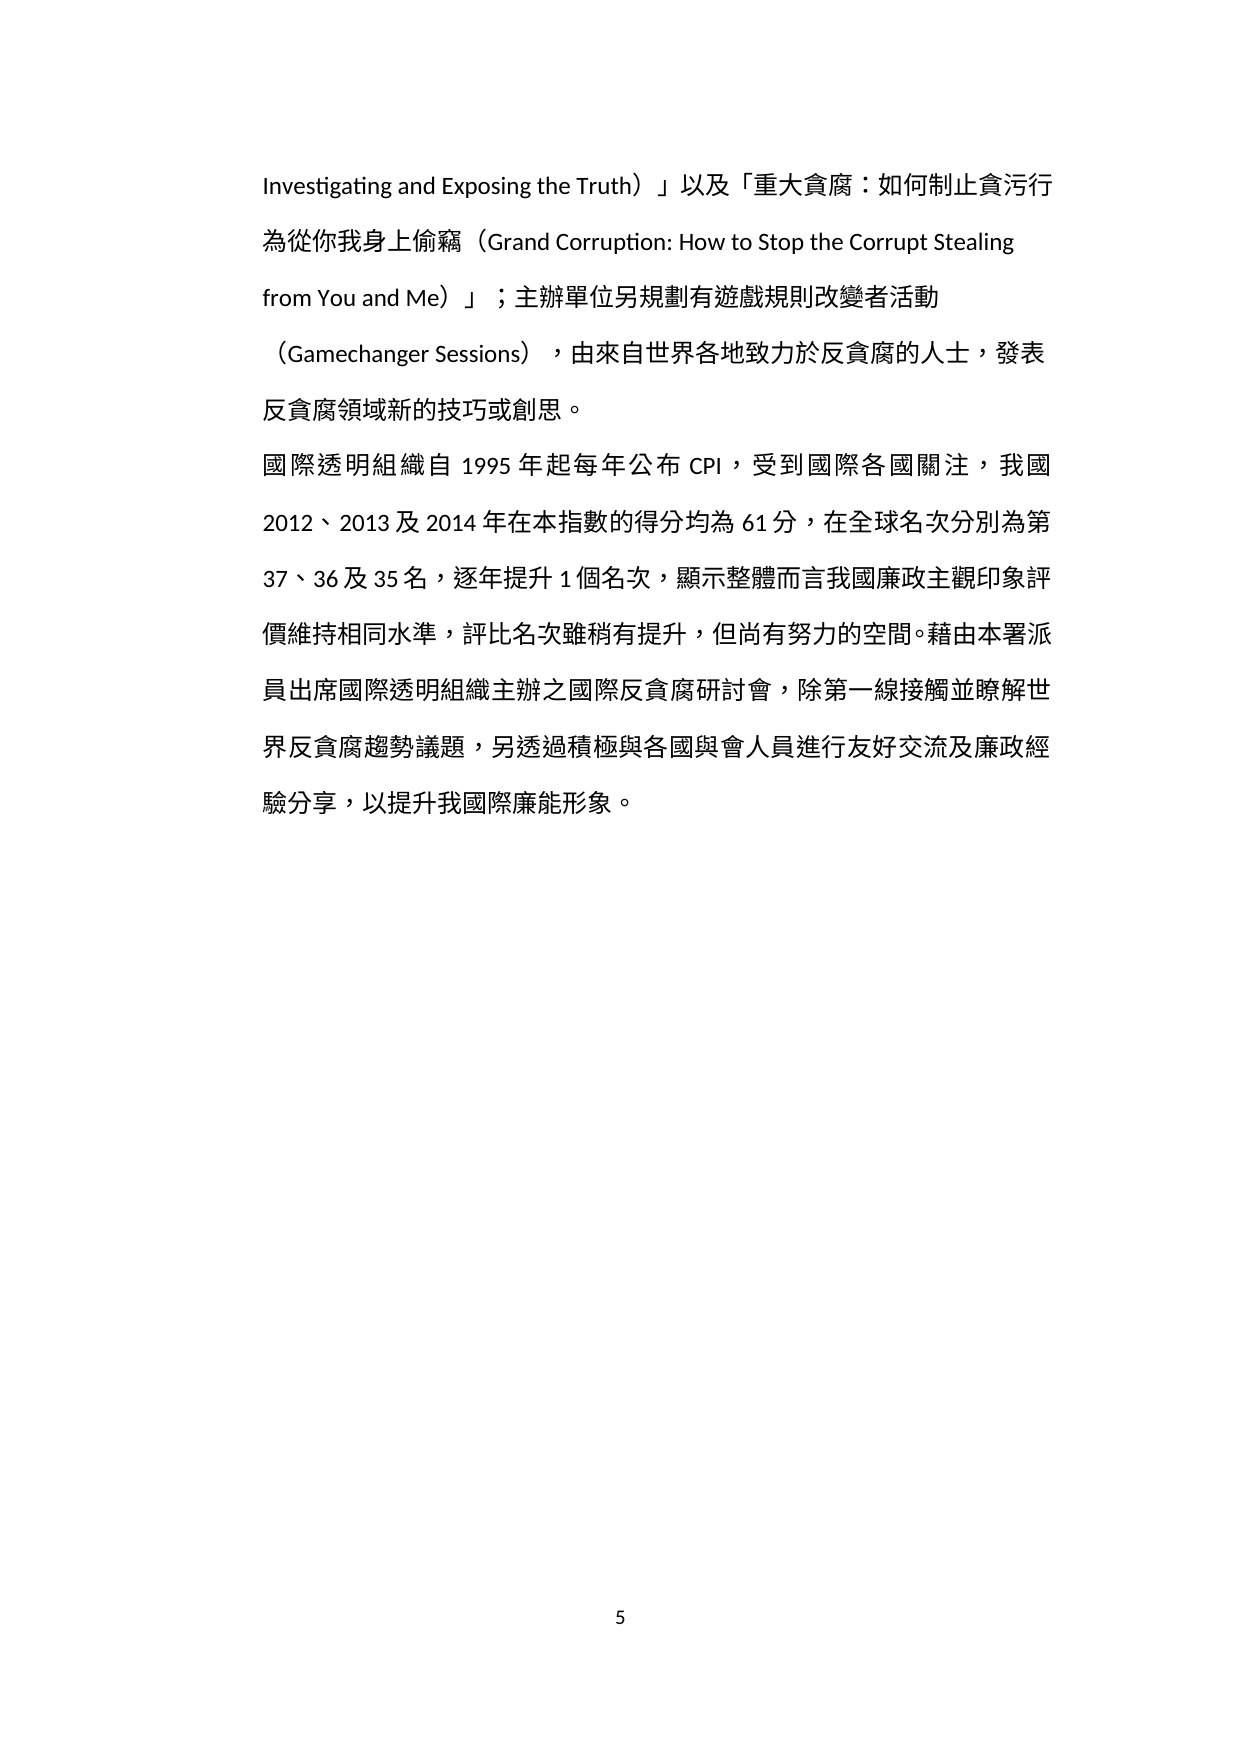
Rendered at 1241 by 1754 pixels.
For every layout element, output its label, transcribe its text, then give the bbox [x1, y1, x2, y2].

text Investigating and Exposing the Truth）」以及「重大貪腐：如何制止貪污行為從你我身上偷竊（Grand Corruption: How to Stop the Corrupt Stealing from You and Me）」；主辦單位另規劃有遊戲規則改變者活動（Gamechanger Sessions），由來自世界各地致力於反貪腐的人士，發表反貪腐領域新的技巧或創思。 [262, 164, 1053, 427]
text 國際透明組織自1995年起每年公布CPI，受到國際各國關注，我國2012、2013及2014年在本指數的得分均為61分，在全球名次分別為第37、36及35名，逐年提升1個名次，顯示整體而言我國廉政主觀印象評價維持相同水準，評比名次雖稍有提升，但尚有努力的空間。藉由本署派員出席國際透明組織主辦之國際反貪腐研討會，除第一線接觸並瞭解世界反貪腐趨勢議題，另透過積極與各國與會人員進行友好交流及廉政經驗分享，以提升我國際廉能形象。 [262, 445, 1053, 820]
